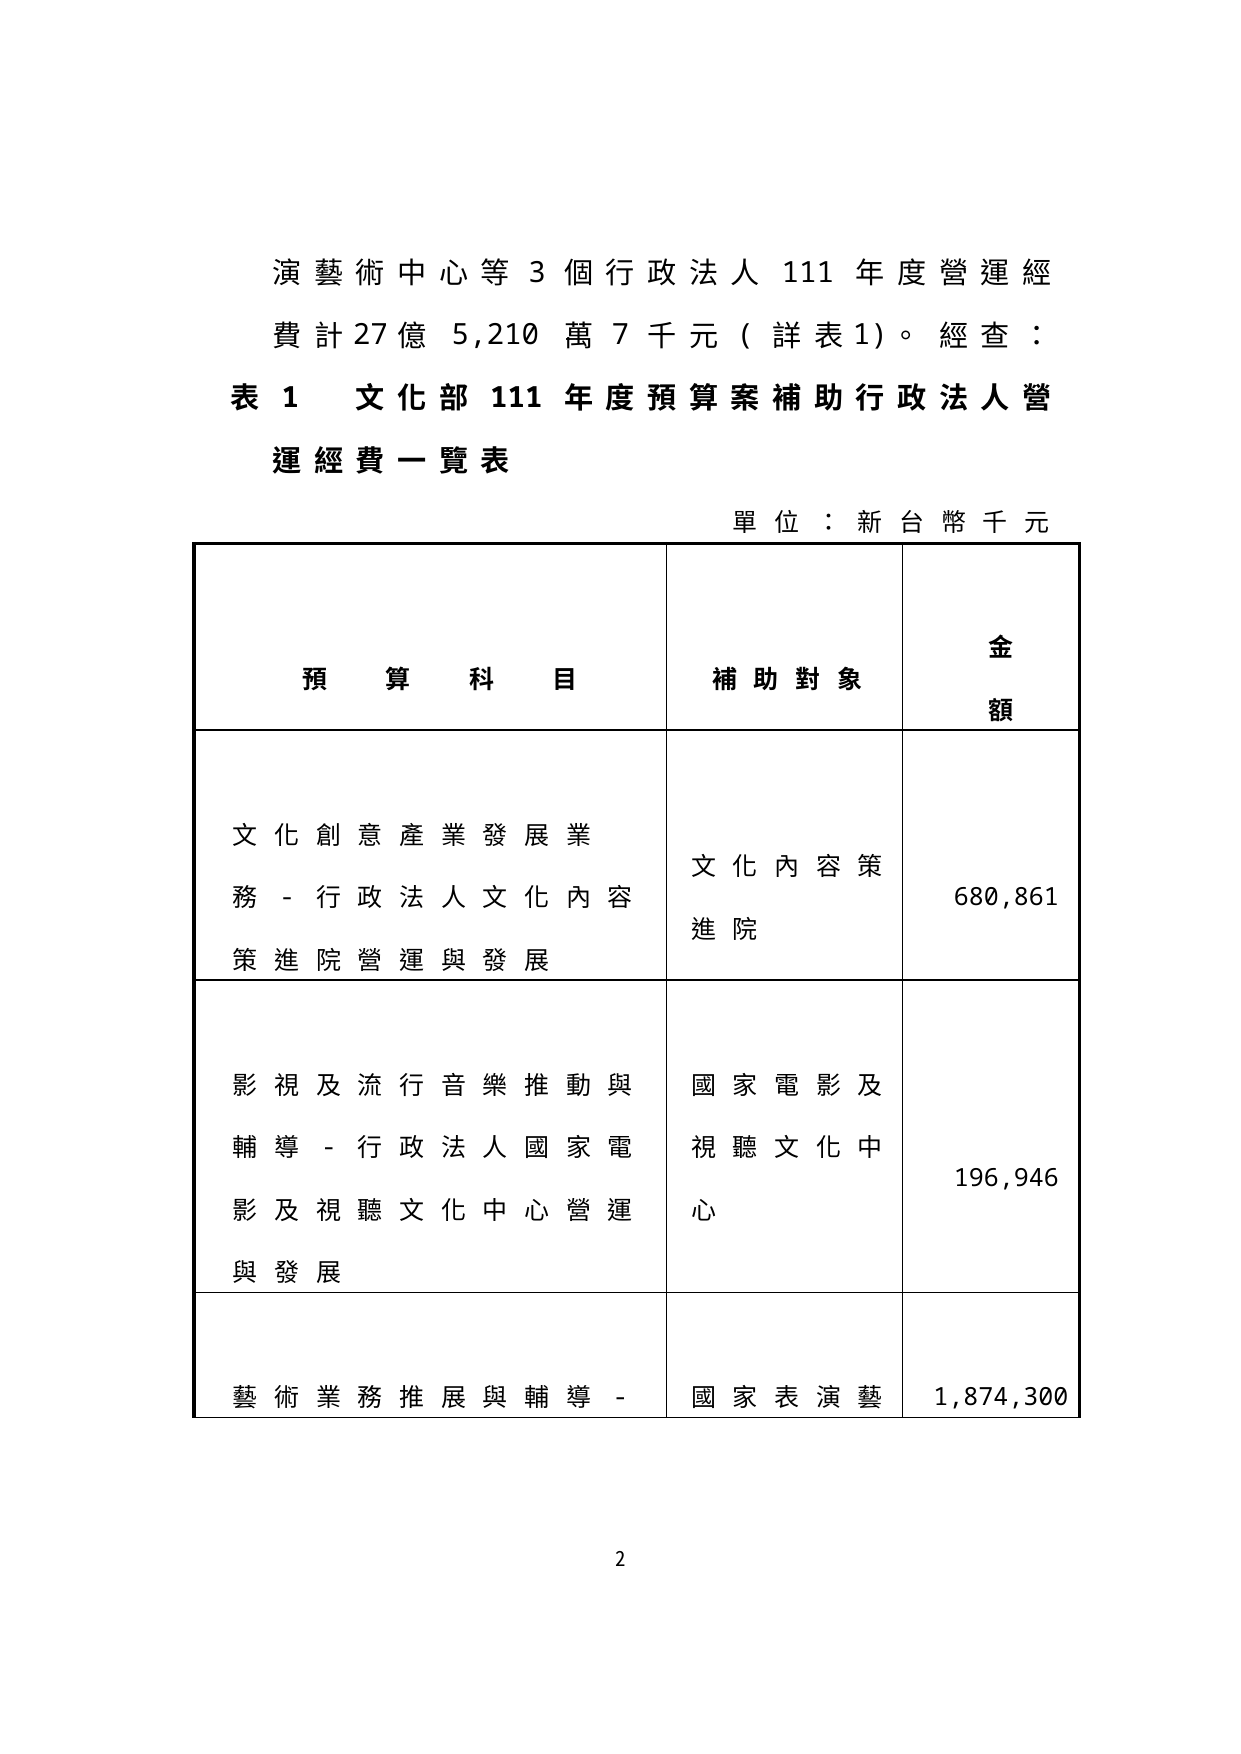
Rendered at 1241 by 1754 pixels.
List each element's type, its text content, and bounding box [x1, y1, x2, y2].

text 表1 文化部111年度預算案補助行政法人營運經費一覽表 [190, 354, 1058, 479]
table_cell 196,946 [903, 981, 1078, 1292]
table_cell 影視及流行音樂推動與輔導-行政法人國家電影及視聽文化中心營運與發展 [196, 981, 666, 1292]
table_cell 文化內容策進院 [667, 731, 902, 979]
table_cell 680,861 [903, 731, 1078, 979]
text 單位：新台幣千元 [190, 479, 1058, 542]
text 演藝術中心等3個行政法人111年度營運經費計27億5,210萬7千元(詳表1)。經查： [242, 229, 1058, 354]
table_header 金 額 [903, 545, 1078, 729]
table_header 預 算 科 目 [196, 545, 666, 729]
table_cell 文化創意產業發展業務-行政法人文化內容策進院營運與發展 [196, 731, 666, 979]
table_cell 藝術業務推展與輔導- [196, 1293, 666, 1417]
table_cell 國家電影及視聽文化中心 [667, 981, 902, 1292]
table_header 補助對象 [667, 545, 902, 729]
table_cell 國家表演藝 [667, 1293, 902, 1417]
table_cell 1,874,300 [903, 1293, 1078, 1417]
